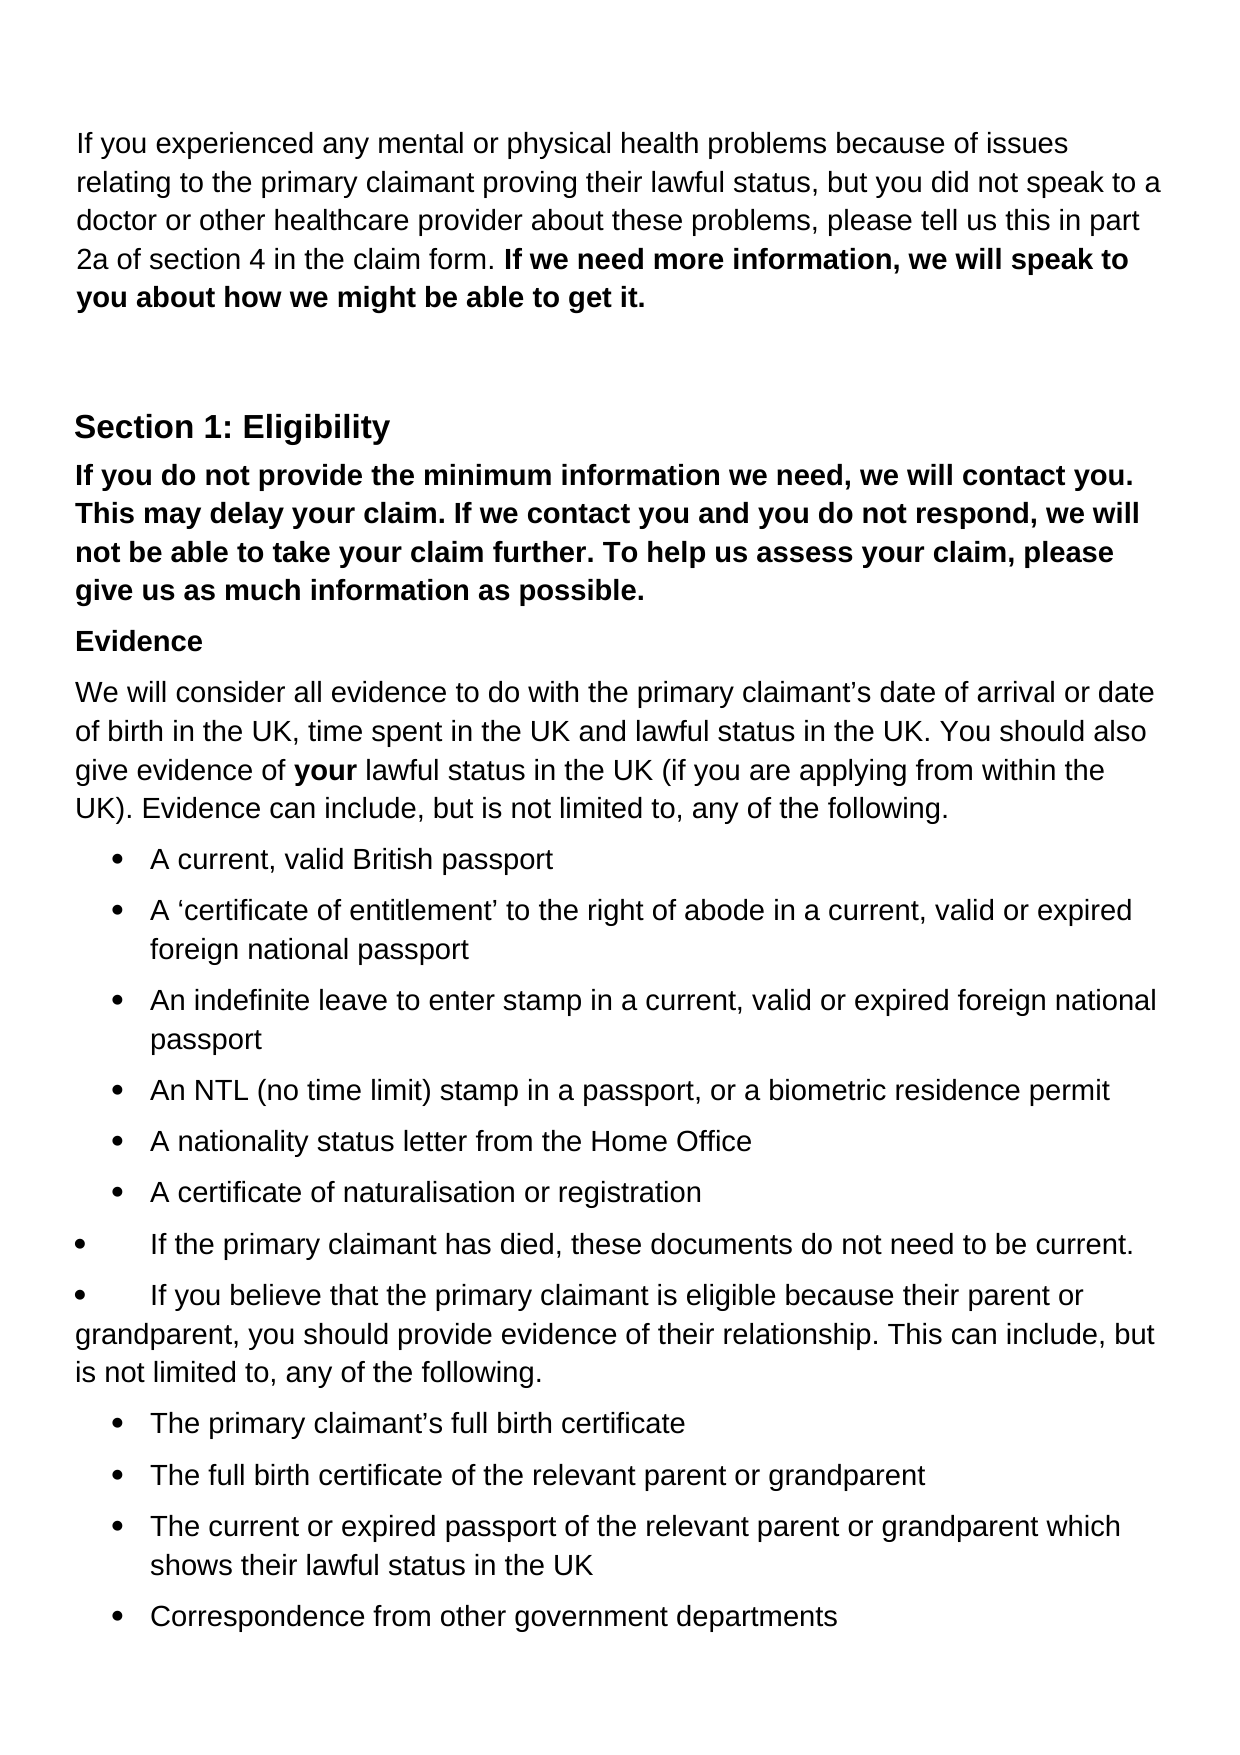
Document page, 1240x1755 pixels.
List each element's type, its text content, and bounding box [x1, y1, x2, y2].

text If you experienced any mental or physical health problems because of issues relating to the primary claimant proving their lawful status, but you did not speak to a doctor or other healthcare provider about these problems, please tell us this in part 2a of section 4 in the claim form. If we need more information, we will speak to you about how we might be able to get it. [76, 126, 1164, 314]
subtitle Evidence [75, 624, 1164, 658]
list If you believe that the primary claimant is eligible because their parent or grandparent, you should provide evidence of their relationship. This can include, but is not limited to, any of the following. [75, 1278, 1164, 1389]
list An NTL (no time limit) stamp in a passport, or a biometric residence permit [112, 1073, 1164, 1107]
list An indefinite leave to enter stamp in a current, valid or expired foreign national passport [112, 983, 1164, 1055]
list If the primary claimant has died, these documents do not need to be current. [75, 1227, 1164, 1260]
list The primary claimant’s full birth certificate [112, 1406, 1164, 1440]
list A ‘certificate of entitlement’ to the right of abode in a current, valid or expired foreign national passport [112, 893, 1164, 966]
list A certificate of naturalisation or registration [112, 1175, 1164, 1209]
text If you do not provide the minimum information we need, we will contact you. This may delay your claim. If we contact you and you do not respond, we will not be able to take your claim further. To help us assess your claim, please give us as much information as possible. [75, 458, 1164, 607]
list The current or expired passport of the relevant parent or grandparent which shows their lawful status in the UK [112, 1509, 1164, 1581]
list A current, valid British passport [112, 842, 1164, 876]
text We will consider all evidence to do with the primary claimant’s date of arrival or date of birth in the UK, time spent in the UK and lawful status in the UK. You should also give evidence of your lawful status in the UK (if you are applying from within the UK). Evidence can include, but is not limited to, any of the following. [75, 675, 1164, 824]
list The full birth certificate of the relevant parent or grandparent [112, 1457, 1164, 1491]
list Correspondence from other government departments [112, 1598, 1164, 1632]
list A nationality status letter from the Home Office [112, 1124, 1164, 1158]
subtitle Section 1: Eligibility [74, 407, 916, 446]
